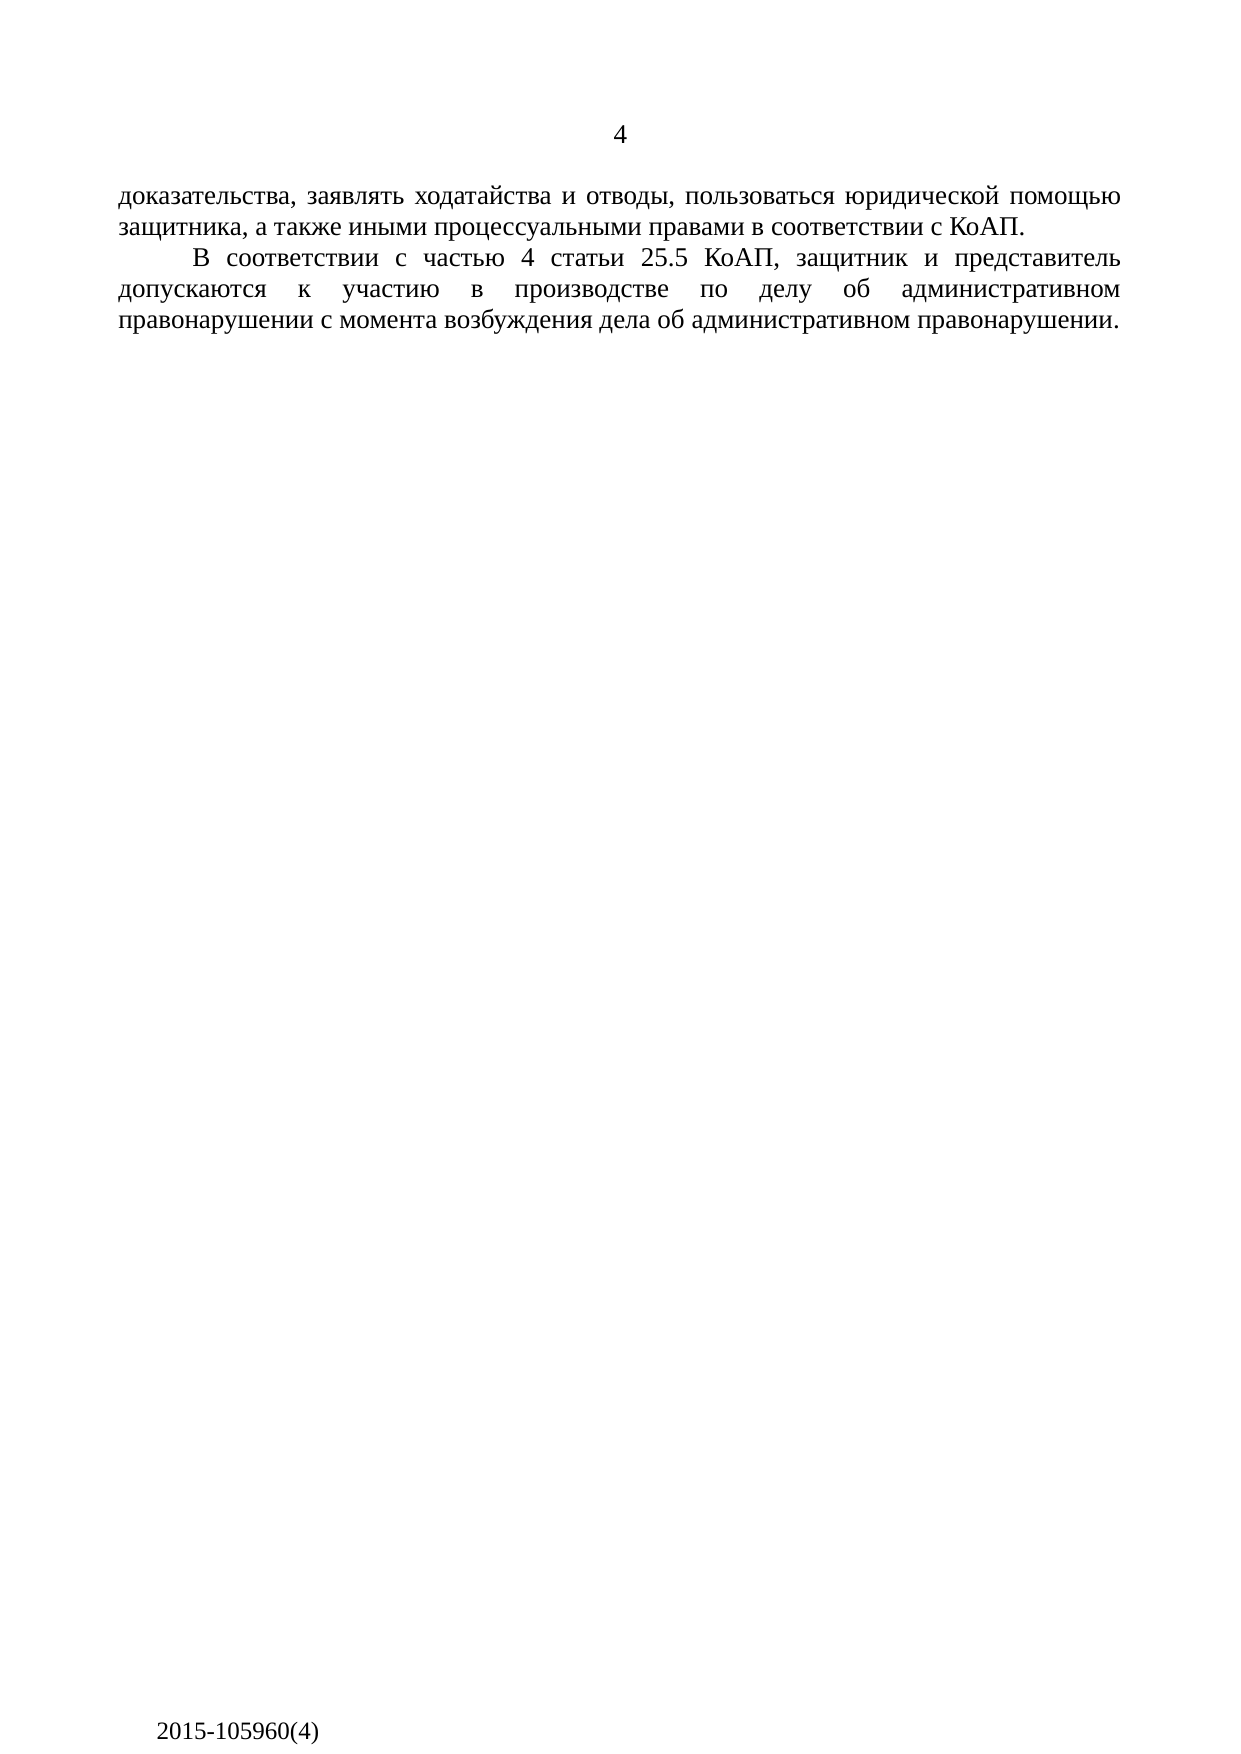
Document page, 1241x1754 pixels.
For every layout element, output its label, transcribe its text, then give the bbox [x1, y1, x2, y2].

text доказательства, заявлять ходатайства и отводы, пользоваться юридической помощью защитника, а также иными процессуальными правами в соответствии с КоАП. [118, 179, 1122, 241]
text В соответствии с частью 4 статьи 25.5 КоАП, защитник и представитель допускаются к участию в производстве по делу об административном правонарушении с момента возбуждения дела об административном правонарушении. [118, 241, 1122, 334]
